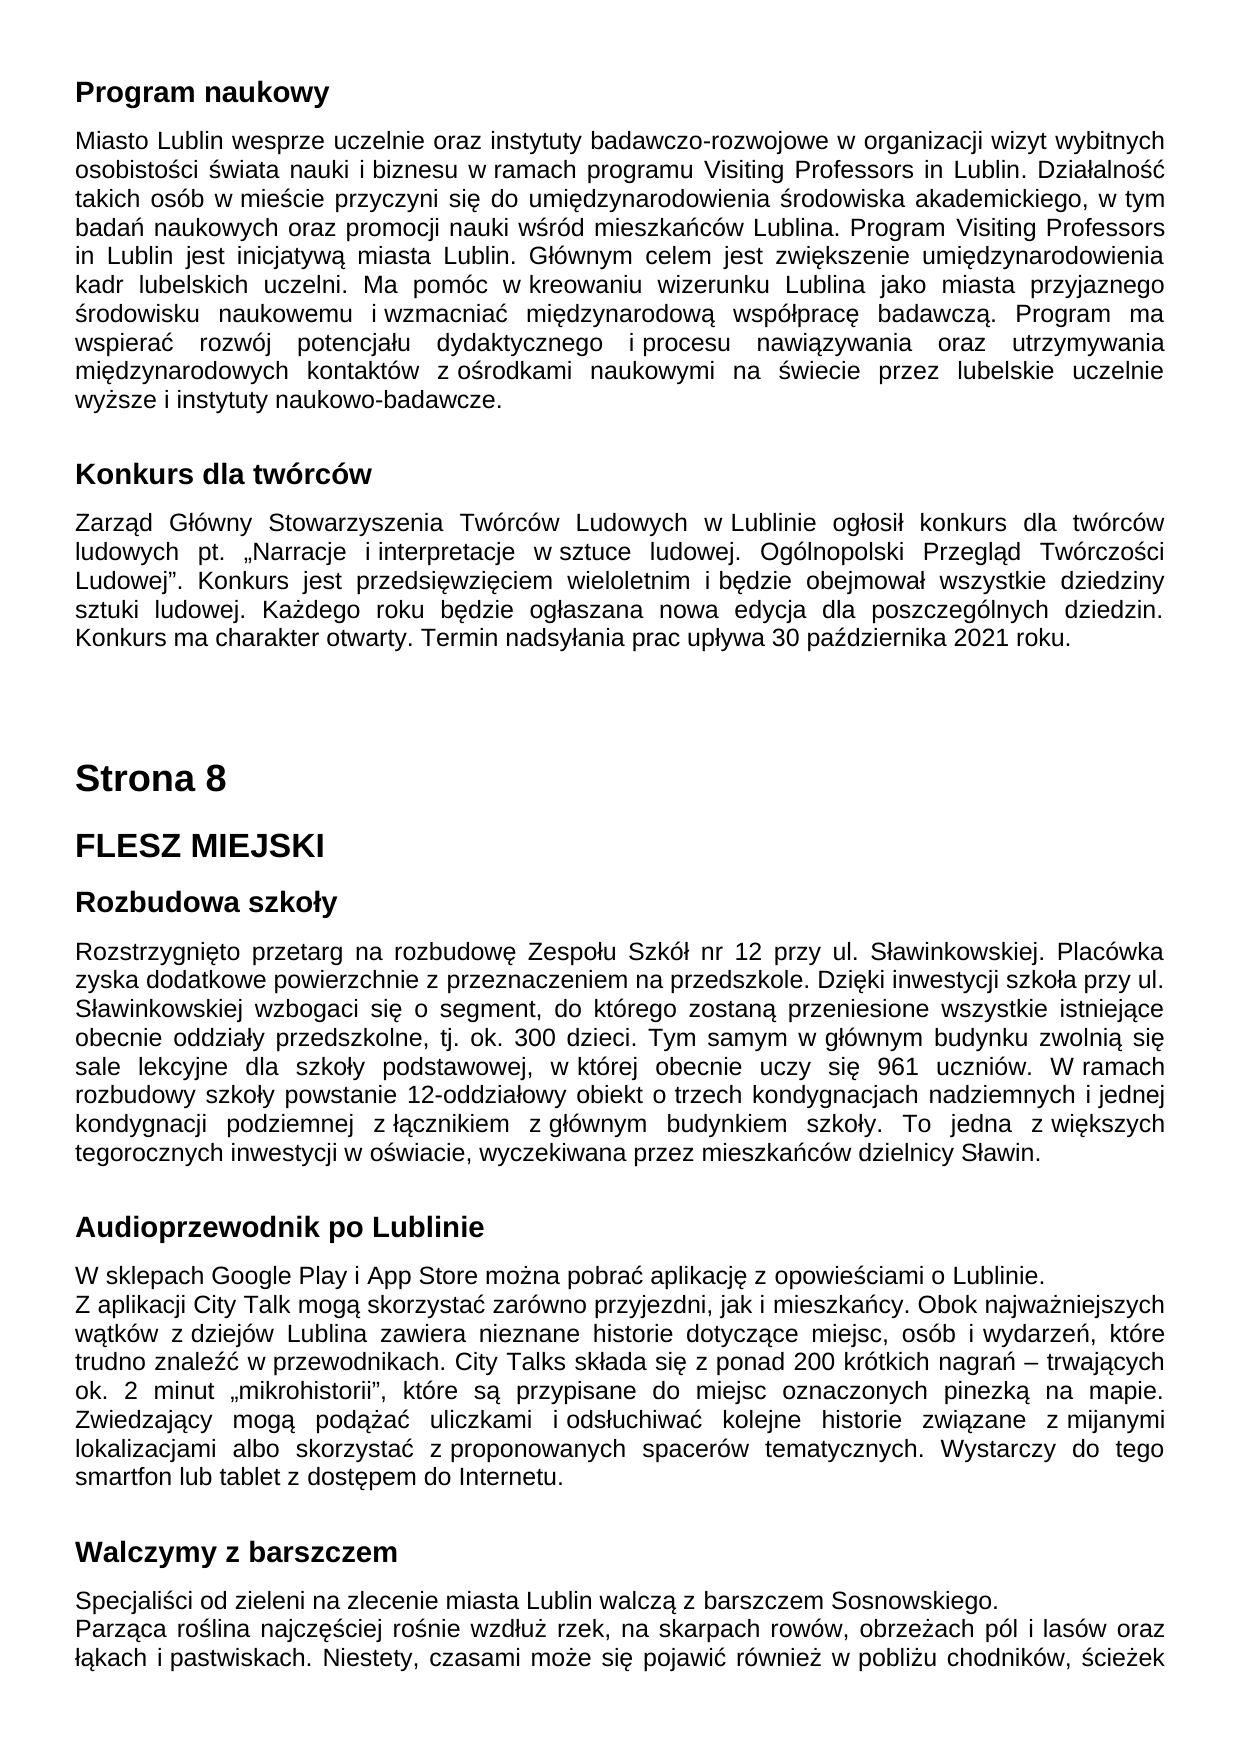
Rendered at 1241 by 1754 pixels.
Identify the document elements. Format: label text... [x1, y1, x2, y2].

subtitle Program naukowy [75, 75, 1165, 109]
subtitle FLESZ MIEJSKI [75, 826, 1165, 865]
text Z aplikacji City Talk mogą skorzystać zarówno przyjezdni, jak i mieszkańcy. Obok najważniejszych wątków z dziejów Lublina zawiera nieznane historie dotyczące miejsc, osób i wydarzeń, które trudno znaleźć w przewodnikach. City Talks składa się z ponad 200 krótkich nagrań – trwających ok. 2 minut „mikrohistorii”, które są przypisane do miejsc oznaczonych pinezką na mapie. Zwiedzający mogą podążać uliczkami i odsłuchiwać kolejne historie związane z mijanymi lokalizacjami albo skorzystać z proponowanych spacerów tematycznych. Wystarczy do tego smartfon lub tablet z dostępem do Internetu. [75, 1290, 1165, 1491]
subtitle Walczymy z barszczem [75, 1534, 1165, 1568]
text Zarząd Główny Stowarzyszenia Twórców Ludowych w Lublinie ogłosił konkurs dla twórców ludowych pt. „Narracje i interpretacje w sztuce ludowej. Ogólnopolski Przegląd Twórczości Ludowej”. Konkurs jest przedsięwzięciem wieloletnim i będzie obejmował wszystkie dziedziny sztuki ludowej. Każdego roku będzie ogłaszana nowa edycja dla poszczególnych dziedzin. Konkurs ma charakter otwarty. Termin nadsyłania prac upływa 30 października 2021 roku. [75, 508, 1165, 652]
subtitle Strona 8 [75, 755, 1165, 799]
text Specjaliści od zieleni na zlecenie miasta Lublin walczą z barszczem Sosnowskiego. [75, 1586, 1165, 1614]
subtitle Konkurs dla twórców [75, 457, 1165, 491]
text W sklepach Google Play i App Store można pobrać aplikację z opowieściami o Lublinie. [75, 1261, 1165, 1290]
text Parząca roślina najczęściej rośnie wzdłuż rzek, na skarpach rowów, obrzeżach pól i lasów oraz łąkach i pastwiskach. Niestety, czasami może się pojawić również w pobliżu chodników, ścieżek [75, 1614, 1165, 1672]
text Miasto Lublin wesprze uczelnie oraz instytuty badawczo-rozwojowe w organizacji wizyt wybitnych osobistości świata nauki i biznesu w ramach programu Visiting Professors in Lublin. Działalność takich osób w mieście przyczyni się do umiędzynarodowienia środowiska akademickiego, w tym badań naukowych oraz promocji nauki wśród mieszkańców Lublina. Program Visiting Professors in Lublin jest inicjatywą miasta Lublin. Głównym celem jest zwiększenie umiędzynarodowienia kadr lubelskich uczelni. Ma pomóc w kreowaniu wizerunku Lublina jako miasta przyjaznego środowisku naukowemu i wzmacniać międzynarodową współpracę badawczą. Program ma wspierać rozwój potencjału dydaktycznego i procesu nawiązywania oraz utrzymywania międzynarodowych kontaktów z ośrodkami naukowymi na świecie przez lubelskie uczelnie wyższe i instytuty naukowo-badawcze. [75, 126, 1165, 414]
subtitle Audioprzewodnik po Lublinie [75, 1210, 1165, 1244]
subtitle Rozbudowa szkoły [75, 885, 1165, 919]
text Rozstrzygnięto przetarg na rozbudowę Zespołu Szkół nr 12 przy ul. Sławinkowskiej. Placówka zyska dodatkowe powierzchnie z przeznaczeniem na przedszkole. Dzięki inwestycji szkoła przy ul. Sławinkowskiej wzbogaci się o segment, do którego zostaną przeniesione wszystkie istniejące obecnie oddziały przedszkolne, tj. ok. 300 dzieci. Tym samym w głównym budynku zwolnią się sale lekcyjne dla szkoły podstawowej, w której obecnie uczy się 961 uczniów. W ramach rozbudowy szkoły powstanie 12-oddziałowy obiekt o trzech kondygnacjach nadziemnych i jednej kondygnacji podziemnej z łącznikiem z głównym budynkiem szkoły. To jedna z większych tegorocznych inwestycji w oświacie, wyczekiwana przez mieszkańców dzielnicy Sławin. [75, 937, 1165, 1167]
